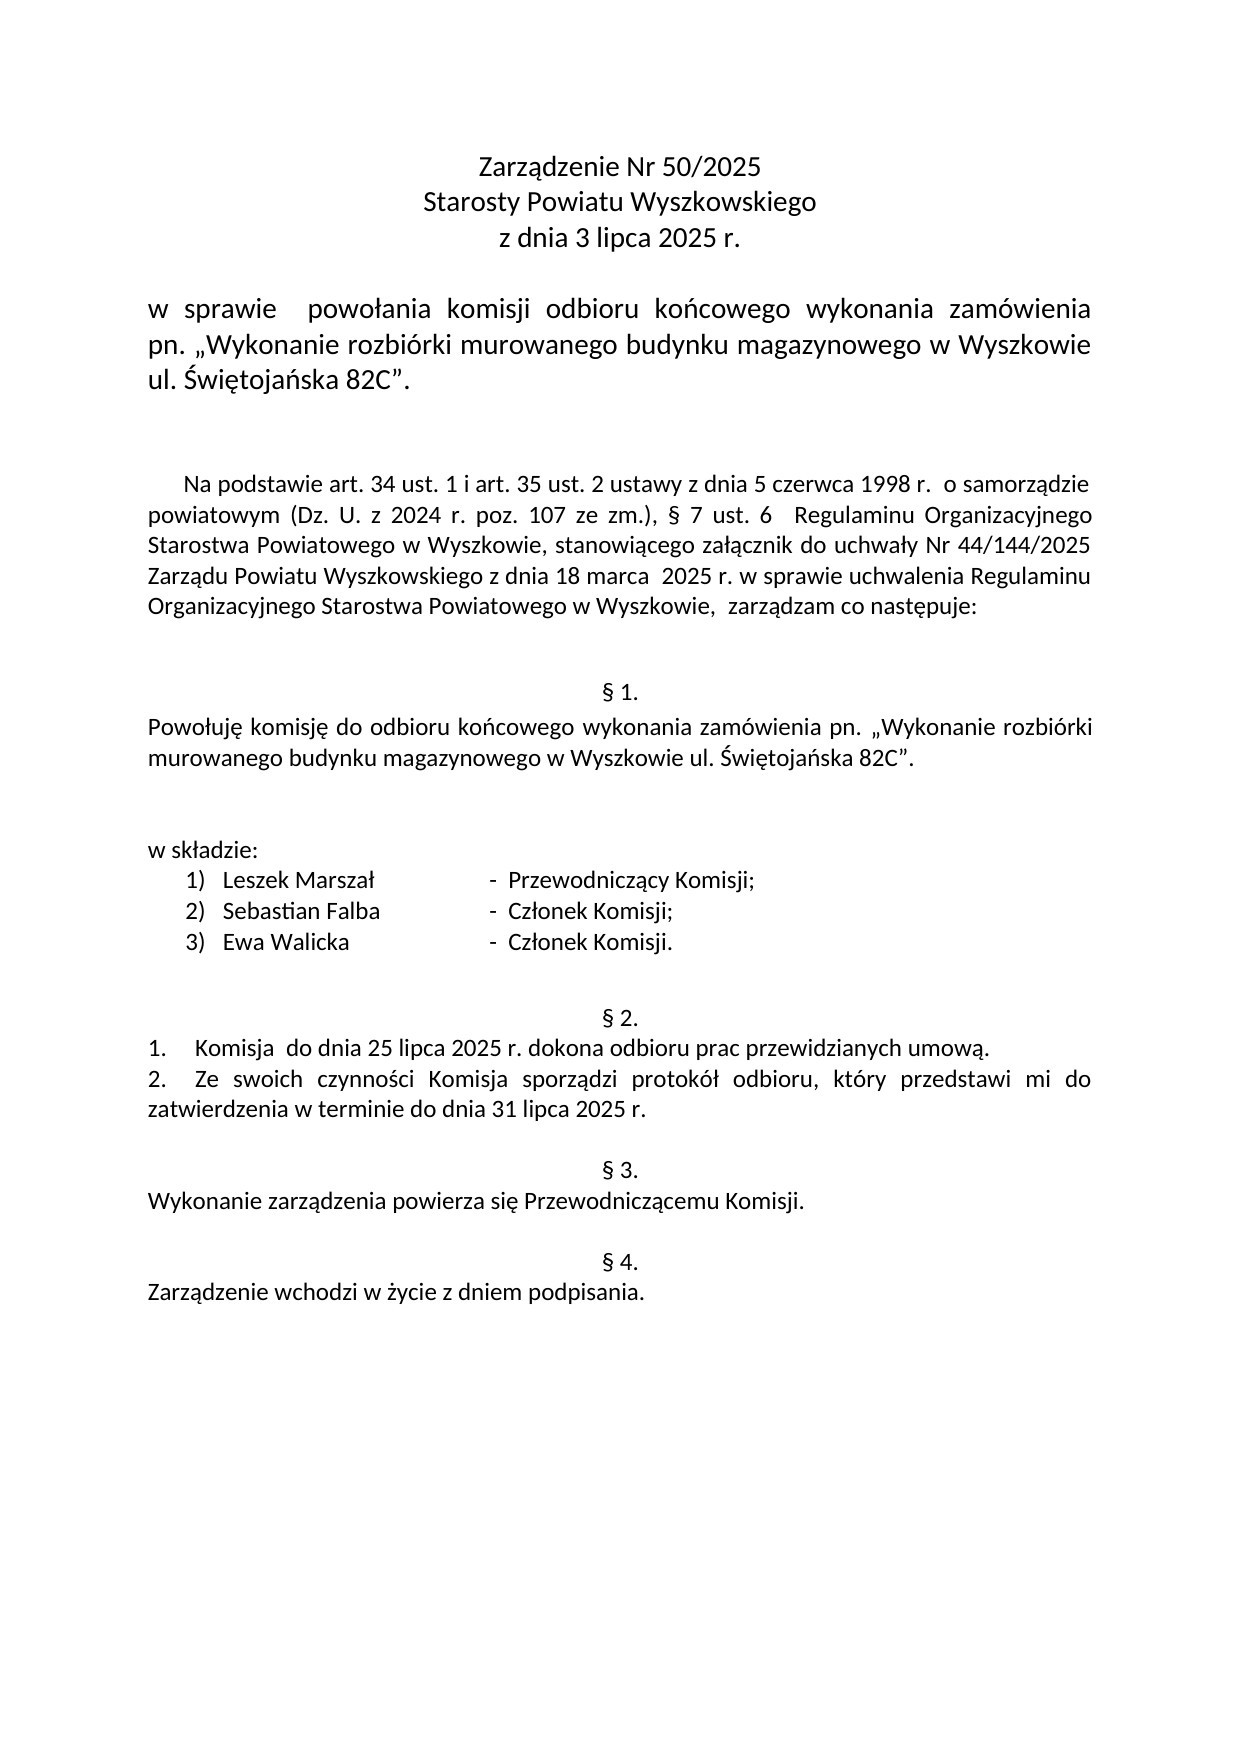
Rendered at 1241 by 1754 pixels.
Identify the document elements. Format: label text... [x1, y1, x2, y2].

text § 3. [148, 1154, 1093, 1185]
text § 1. [148, 676, 1093, 707]
text § 2. [148, 1002, 1093, 1032]
text Powołuję komisję do odbioru końcowego wykonania zamówienia pn. „Wykonanie rozbiórki murowanego budynku magazynowego w Wyszkowie ul. Świętojańska 82C”. [148, 707, 1093, 773]
text w składzie: [148, 834, 1093, 864]
text Zarządzenie wchodzi w życie z dniem podpisania. [148, 1277, 1093, 1307]
text w sprawie powołania komisji odbioru końcowego wykonania zamówienia pn. „Wykonanie rozbiórki murowanego budynku magazynowego w Wyszkowie ul. Świętojańska 82C”. [148, 290, 1093, 397]
list Sebastian Falba - Członek Komisji; [185, 895, 1093, 926]
text 2. Ze swoich czynności Komisja sporządzi protokół odbioru, który przedstawi mi do zatwierdzenia w terminie do dnia 31 lipca 2025 r. [148, 1063, 1093, 1124]
text 1. Komisja do dnia 25 lipca 2025 r. dokona odbioru prac przewidzianych umową. [148, 1032, 1093, 1063]
text Starosty Powiatu Wyszkowskiego [148, 183, 1093, 219]
list Leszek Marszał - Przewodniczący Komisji; [185, 864, 1093, 895]
text Zarządzenie Nr 50/2025 [148, 148, 1093, 183]
text Na podstawie art. 34 ust. 1 i art. 35 ust. 2 ustawy z dnia 5 czerwca 1998 r. o samorządzie powiatowym (Dz. U. z 2024 r. poz. 107 ze zm.), § 7 ust. 6 Regulaminu Organizacyjnego Starostwa Powiatowego w Wyszkowie, stanowiącego załącznik do uchwały Nr 44/144/2025 Zarządu Powiatu Wyszkowskiego z dnia 18 marca 2025 r. w sprawie uchwalenia Regulaminu Organizacyjnego Starostwa Powiatowego w Wyszkowie, zarządzam co następuje: [148, 468, 1093, 621]
text § 4. [148, 1246, 1093, 1277]
text z dnia 3 lipca 2025 r. [148, 219, 1093, 254]
text Wykonanie zarządzenia powierza się Przewodniczącemu Komisji. [148, 1185, 1093, 1216]
list Ewa Walicka - Członek Komisji. [185, 926, 1093, 956]
